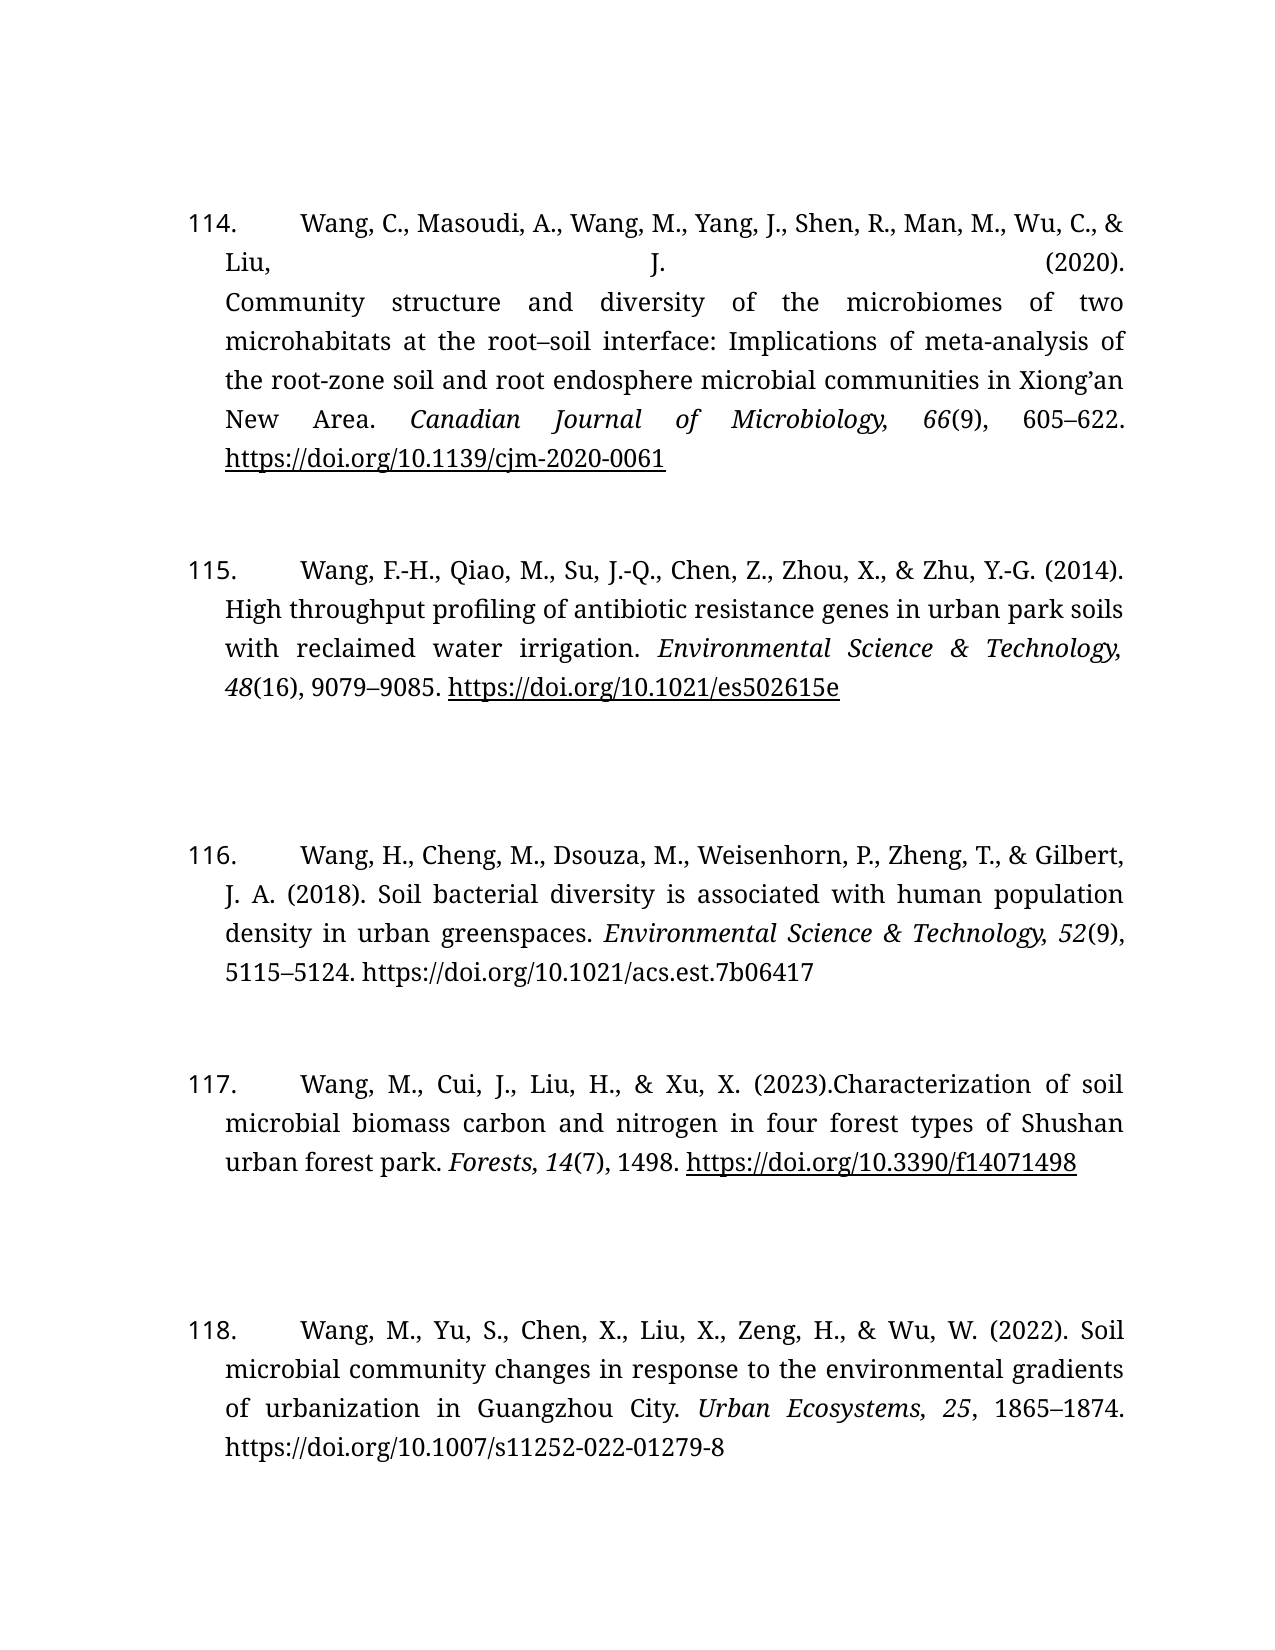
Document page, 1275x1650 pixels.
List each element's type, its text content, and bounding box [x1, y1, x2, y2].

list Wang, M., Cui, J., Liu, H., & Xu, X. (2023).Characterization of soil microbial biomass carbon and nitrogen in four forest types of Shushan urban forest park. Forests, 14(7), 1498. https://doi.org/10.3390/f14071498 [187, 1067, 1125, 1179]
list Wang, F.-H., Qiao, M., Su, J.-Q., Chen, Z., Zhou, X., & Zhu, Y.-G. (2014). High throughput profiling of antibiotic resistance genes in urban park soils with reclaimed water irrigation. Environmental Science & Technology, 48(16), 9079–9085. https://doi.org/10.1021/es502615e [187, 552, 1125, 704]
list Wang, M., Yu, S., Chen, X., Liu, X., Zeng, H., & Wu, W. (2022). Soil microbial community changes in response to the environmental gradients of urbanization in Guangzhou City. Urban Ecosystems, 25, 1865–1874. https://doi.org/10.1007/s11252-022-01279-8 [187, 1312, 1125, 1464]
list Wang, C., Masoudi, A., Wang, M., Yang, J., Shen, R., Man, M., Wu, C., & Liu, J. (2020). Community structure and diversity of the microbiomes of two microhabitats at the root–soil interface: Implications of meta-analysis of the root-zone soil and root endosphere microbial communities in Xiong’an New Area. Canadian Journal of Microbiology, 66(9), 605–622. https://doi.org/10.1139/cjm-2020-0061 [187, 206, 1125, 475]
list Wang, H., Cheng, M., Dsouza, M., Weisenhorn, P., Zheng, T., & Gilbert, J. A. (2018). Soil bacterial diversity is associated with human population density in urban greenspaces. Environmental Science & Technology, 52(9), 5115–5124. https://doi.org/10.1021/acs.est.7b06417 [187, 837, 1125, 989]
